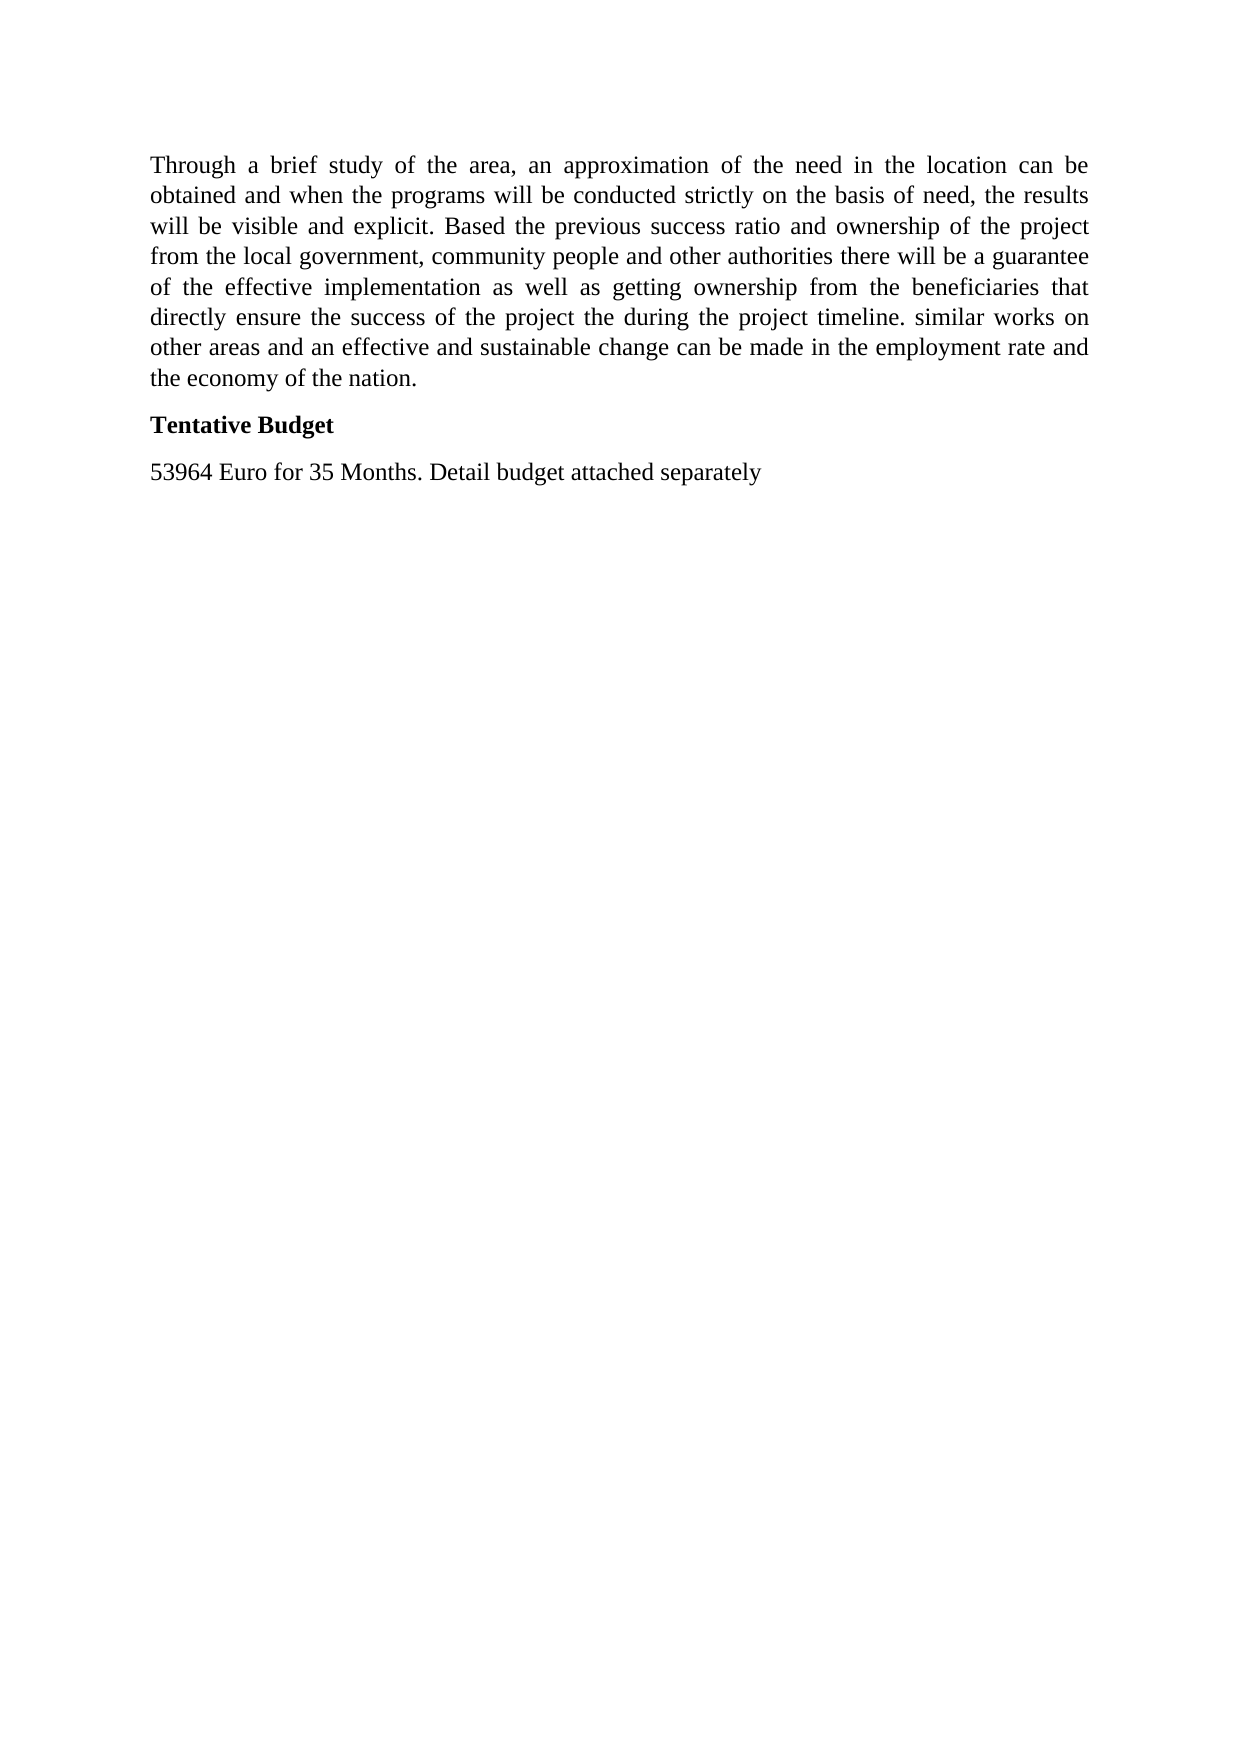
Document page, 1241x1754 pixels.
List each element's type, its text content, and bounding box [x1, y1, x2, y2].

text Tentative Budget [150, 410, 1090, 439]
text Through a brief study of the area, an approximation of the need in the location can be obtained and when the programs will be conducted strictly on the basis of need, the results will be visible and explicit. Based the previous success ratio and ownership of the project from the local government, community people and other authorities there will be a guarantee of the effective implementation as well as getting ownership from the beneficiaries that directly ensure the success of the project the during the project timeline. similar works on other areas and an effective and sustainable change can be made in the employment rate and the economy of the nation. [150, 150, 1090, 392]
text 53964 Euro for 35 Months. Detail budget attached separately [150, 457, 1090, 486]
